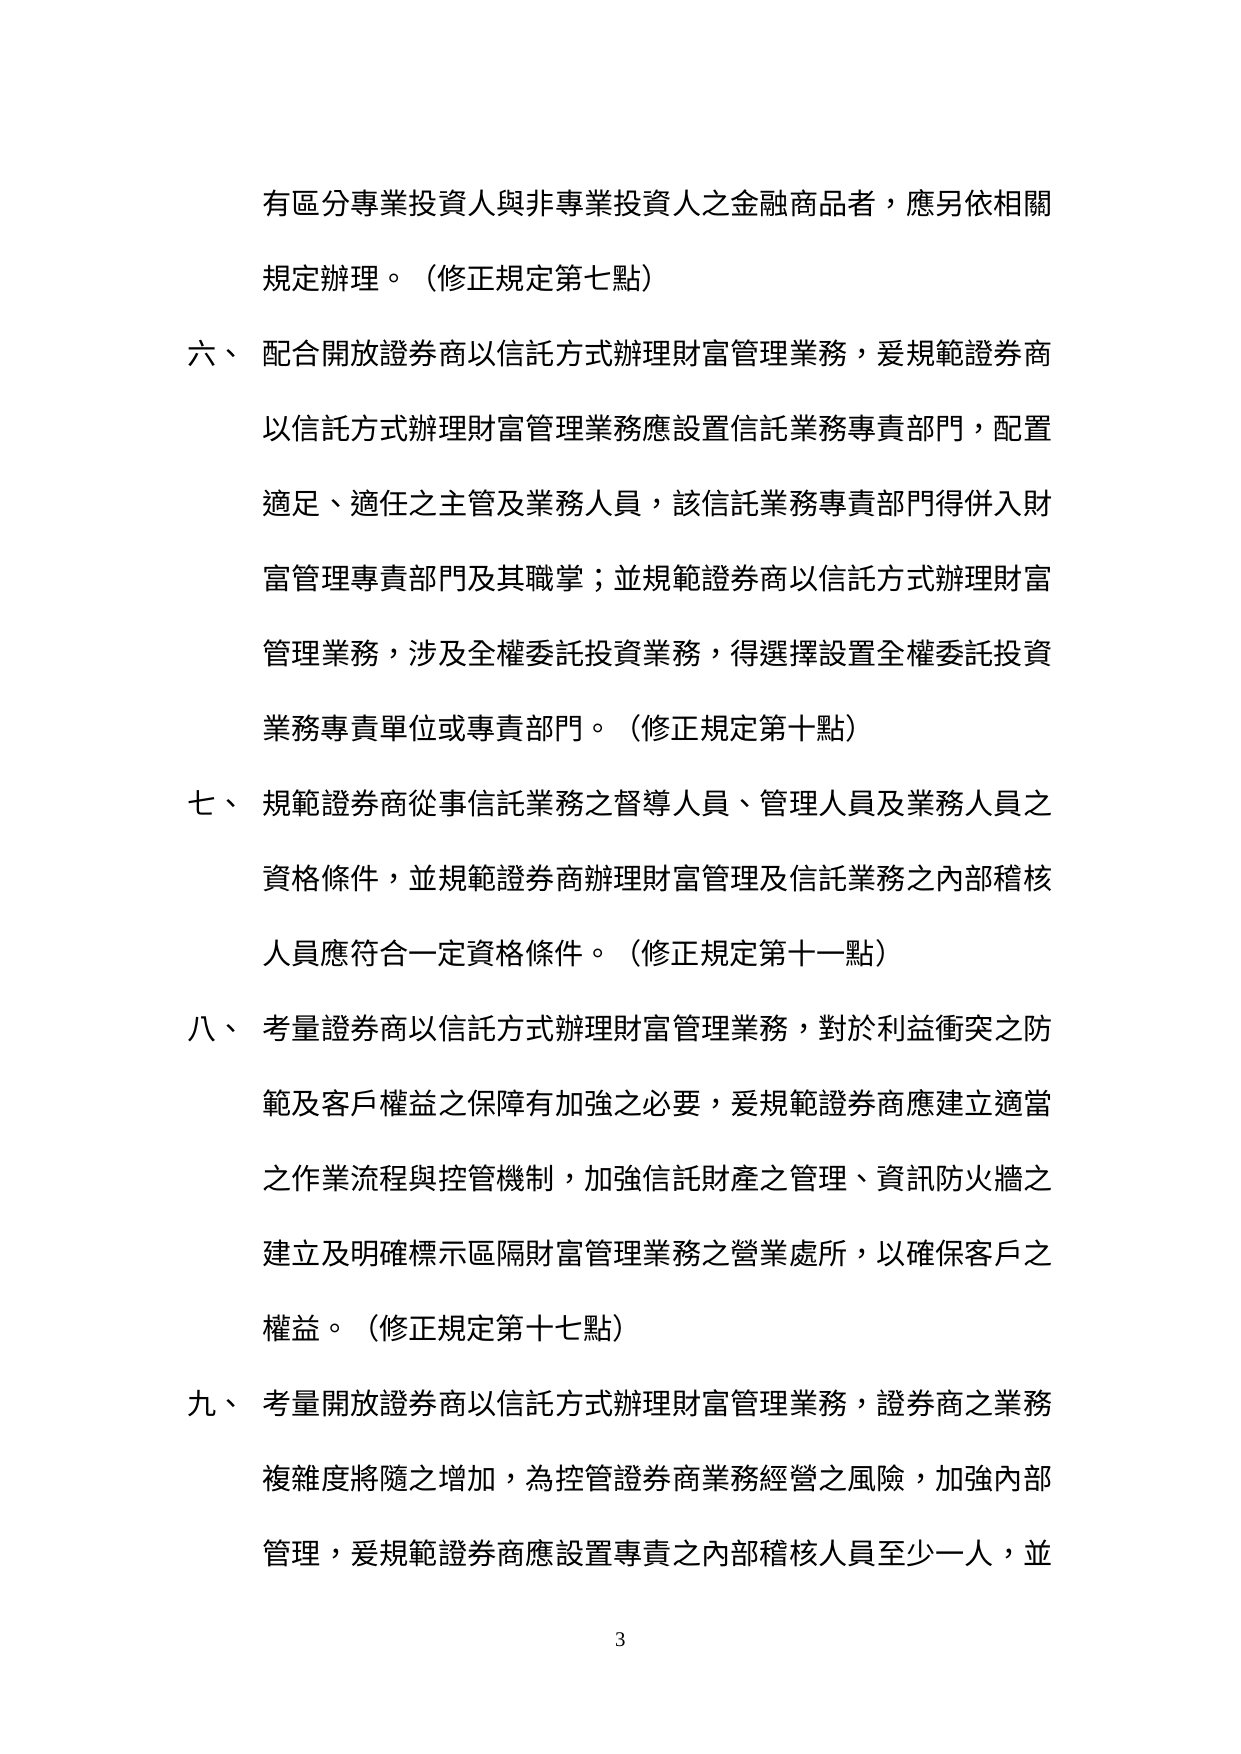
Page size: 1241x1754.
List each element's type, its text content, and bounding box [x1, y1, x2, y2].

list 有區分專業投資人與非專業投資人之金融商品者，應另依相關規定辦理。（修正規定第七點） [187, 164, 1053, 314]
list 配合開放證券商以信託方式辦理財富管理業務，爰規範證券商以信託方式辦理財富管理業務應設置信託業務專責部門，配置適足、適任之主管及業務人員，該信託業務專責部門得併入財富管理專責部門及其職掌；並規範證券商以信託方式辦理財富管理業務，涉及全權委託投資業務，得選擇設置全權委託投資業務專責單位或專責部門。（修正規定第十點） [187, 314, 1053, 764]
list 考量證券商以信託方式辦理財富管理業務，對於利益衝突之防範及客戶權益之保障有加強之必要，爰規範證券商應建立適當之作業流程與控管機制，加強信託財產之管理、資訊防火牆之建立及明確標示區隔財富管理業務之營業處所，以確保客戶之權益。（修正規定第十七點） [187, 989, 1053, 1364]
list 考量開放證券商以信託方式辦理財富管理業務，證券商之業務複雜度將隨之增加，為控管證券商業務經營之風險，加強內部管理，爰規範證券商應設置專責之內部稽核人員至少一人，並 [187, 1364, 1053, 1589]
list 規範證券商從事信託業務之督導人員、管理人員及業務人員之資格條件，並規範證券商辦理財富管理及信託業務之內部稽核人員應符合一定資格條件。（修正規定第十一點） [187, 764, 1053, 989]
